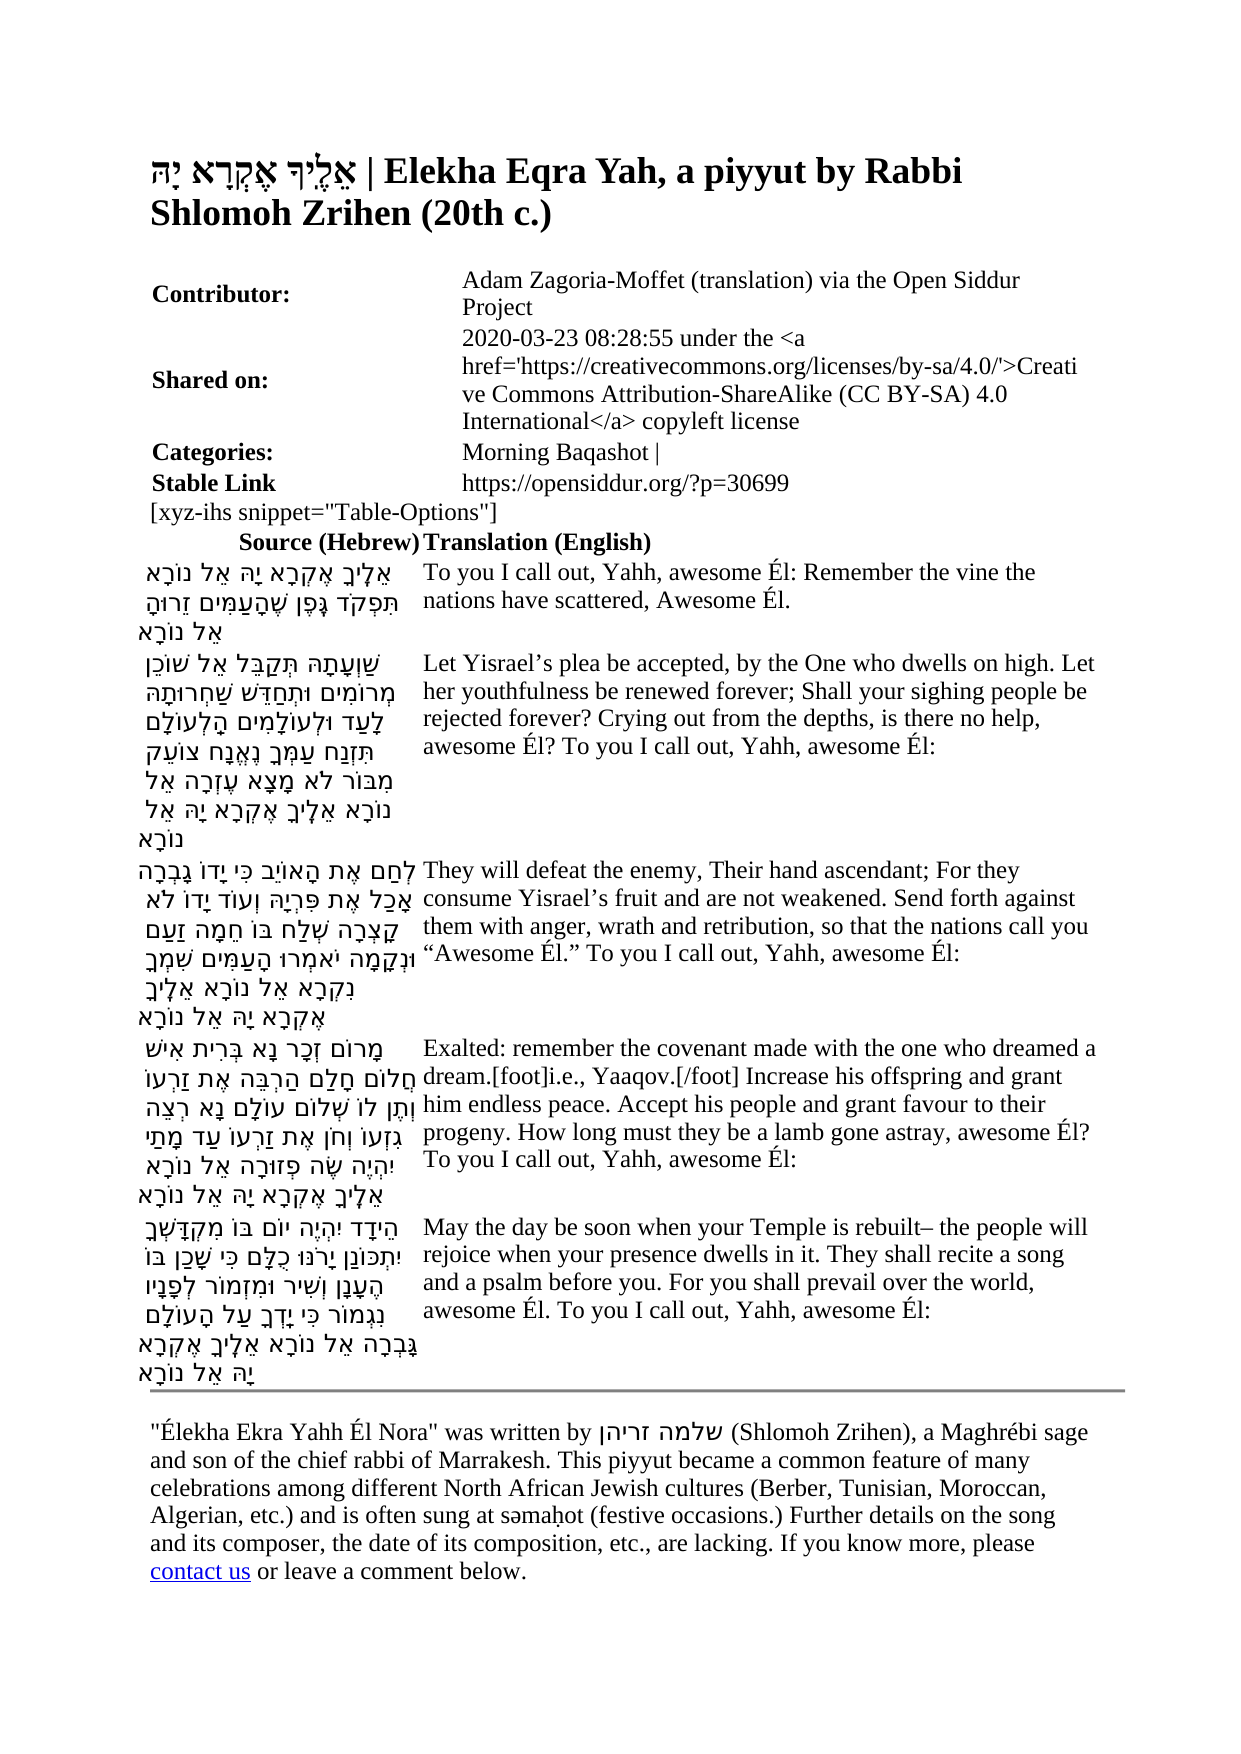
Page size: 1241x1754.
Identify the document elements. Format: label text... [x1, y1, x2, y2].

table_cell Morning Baqashot | [460, 437, 1090, 468]
table_header Translation (English) [421, 526, 1105, 557]
table_cell To you I call out, Yahh, awesome Él: Remember the vine the nations have scattered, Awesome Él. [421, 557, 1105, 648]
table_cell Shared on: [150, 323, 460, 437]
table_cell לְחַם אֶת הָאוֹיֵב כִּי יָדוֹ גָבְרָה אָכַל אֶת פִּרְיָהּ וְעוֹד יָדוֹ לֹא קָצְרָה שְׁלַח בּוֹ חֵמָה זַעַם וּנְקָמָה יֹאמְרוּ הָעַמִּים שִׁמְךָ נִקְרָא אֵל נוֹרָא אֵלֶֽיךָ אֶקְרָא יָהּ אֵל נוֹרָא [135, 855, 421, 1033]
table_cell They will defeat the enemy, Their hand ascendant; For they consume Yisrael’s fruit and are not weakened. Send forth against them with anger, wrath and retribution, so that the nations call you “Awesome Él.” To you I call out, Yahh, awesome Él: [421, 855, 1105, 1033]
table_cell Let Yisrael’s plea be accepted, by the One who dwells on high. Let her youthfulness be renewed forever; Shall your sighing people be rejected forever? Crying out from the depths, is there no help, awesome Él? To you I call out, Yahh, awesome Él: [421, 648, 1105, 855]
table_cell שַׁוְעָתָהּ תְּקַבֵּל אֵל שׁוֹכֵן מְרוֹמִים וּתְחַדֵּשׁ שַׁחְרוּתָהּ לָעַד וּלְעוֹלָמִים הַֽלְעוֹלָם תִּזְנַח עַמְּךָ נֶאֱנָח צוֹעֵק מִבּוֹר לֹא מָצָא עֶזְרָה אֵל נוֹרָא אֵלֶֽיךָ אֶקְרָא יָהּ אֵל נוֹרָא [135, 648, 421, 855]
table_cell https://opensiddur.org/?p=30699 [460, 468, 1090, 498]
table_header Source (Hebrew) [135, 526, 421, 557]
subtitle אֵלֶֽיךָ אֶקְרָא יָהּ | Elekha Eqra Yah, a piyyut by Rabbi Shlomoh Zrihen (20th c.) [150, 150, 1090, 233]
table_cell 2020-03-23 08:28:55 under the <a href='https://creativecommons.org/licenses/by-sa/4.0/'>Creative Commons Attribution-ShareAlike (CC BY-SA) 4.0 International</a> copyleft license [460, 323, 1090, 437]
table_header Adam Zagoria-Moffet (translation) via the Open Siddur Project [460, 264, 1090, 323]
table_cell Exalted: remember the covenant made with the one who dreamed a dream.[foot]i.e., Yaaqov.[/foot] Increase his offspring and grant him endless peace. Accept his people and grant favour to their progeny. How long must they be a lamb gone astray, awesome Él? To you I call out, Yahh, awesome Él: [421, 1033, 1105, 1211]
table_cell Categories: [150, 437, 460, 468]
text [xyz-ihs snippet="Table-Options"] [150, 498, 1090, 526]
table_header Contributor: [150, 264, 460, 323]
table_cell מָרוֹם זְכָר נָא בְּרִית אִישׁ חֲלוֹם חָלַם הַרְבֵּה אֶת זַרְעוֹ וְתֶן לוֹ שְׁלוֹם עוֹלָם נָא רְצֵה גִזְעוֹ וְחֹן אֶת זַרְעוֹ עַד מָתַי יִהְיֶה שֶׂה פְזוּרָה אֵל נוֹרָא אֵלֶֽיךָ אֶקְרָא יָהּ אֵל נוֹרָא [135, 1033, 421, 1211]
text "Élekha Ekra Yahh Él Nora" was written by שלמה זריהן (Shlomoh Zrihen), a Maghrébi sage and son of the chief rabbi of Marrakesh. This piyyut became a common feature of many celebrations among different North African Jewish cultures (Berber, Tunisian, Moroccan, Algerian, etc.) and is often sung at səmaḥot (festive occasions.) Further details on the song and its composer, the date of its composition, etc., are lacking. If you know more, please contact us or leave a comment below. [150, 1417, 1090, 1585]
table_cell May the day be soon when your Temple is rebuilt– the people will rejoice when your presence dwells in it. They shall recite a song and a psalm before you. For you shall prevail over the world, awesome Él. To you I call out, Yahh, awesome Él: [421, 1211, 1105, 1389]
table_cell Stable Link [150, 468, 460, 498]
table_cell אֵלֶֽיךָ אֶקְרָא יָהּ אֵל נוֹרָא תִּפְקֹד גֶּֽפֶן שֶׁהָעַמִּים זֵרוּהָ אֵל נוֹרָא [135, 557, 421, 648]
table_cell הֵידָד יִהְיֶה ‏יוֹם בּוֹ מִקְדָּשְׁךָ יִתְכּוֹנַן יָרֹנּוּ כֻלָּם כִּי שָׁכַן בּוֹ הֶעָנָן וְשִׁיר וּמִזְמוֹר לְפָנָיו נִגְמוֹר כִּי יָֽדְךָ עַל הָעוֹלָם גָּבְרָה אֵל נוֹרָא אֵלֶֽיךָ אֶקְרָא יָהּ אֵל נוֹרָא [135, 1211, 421, 1389]
